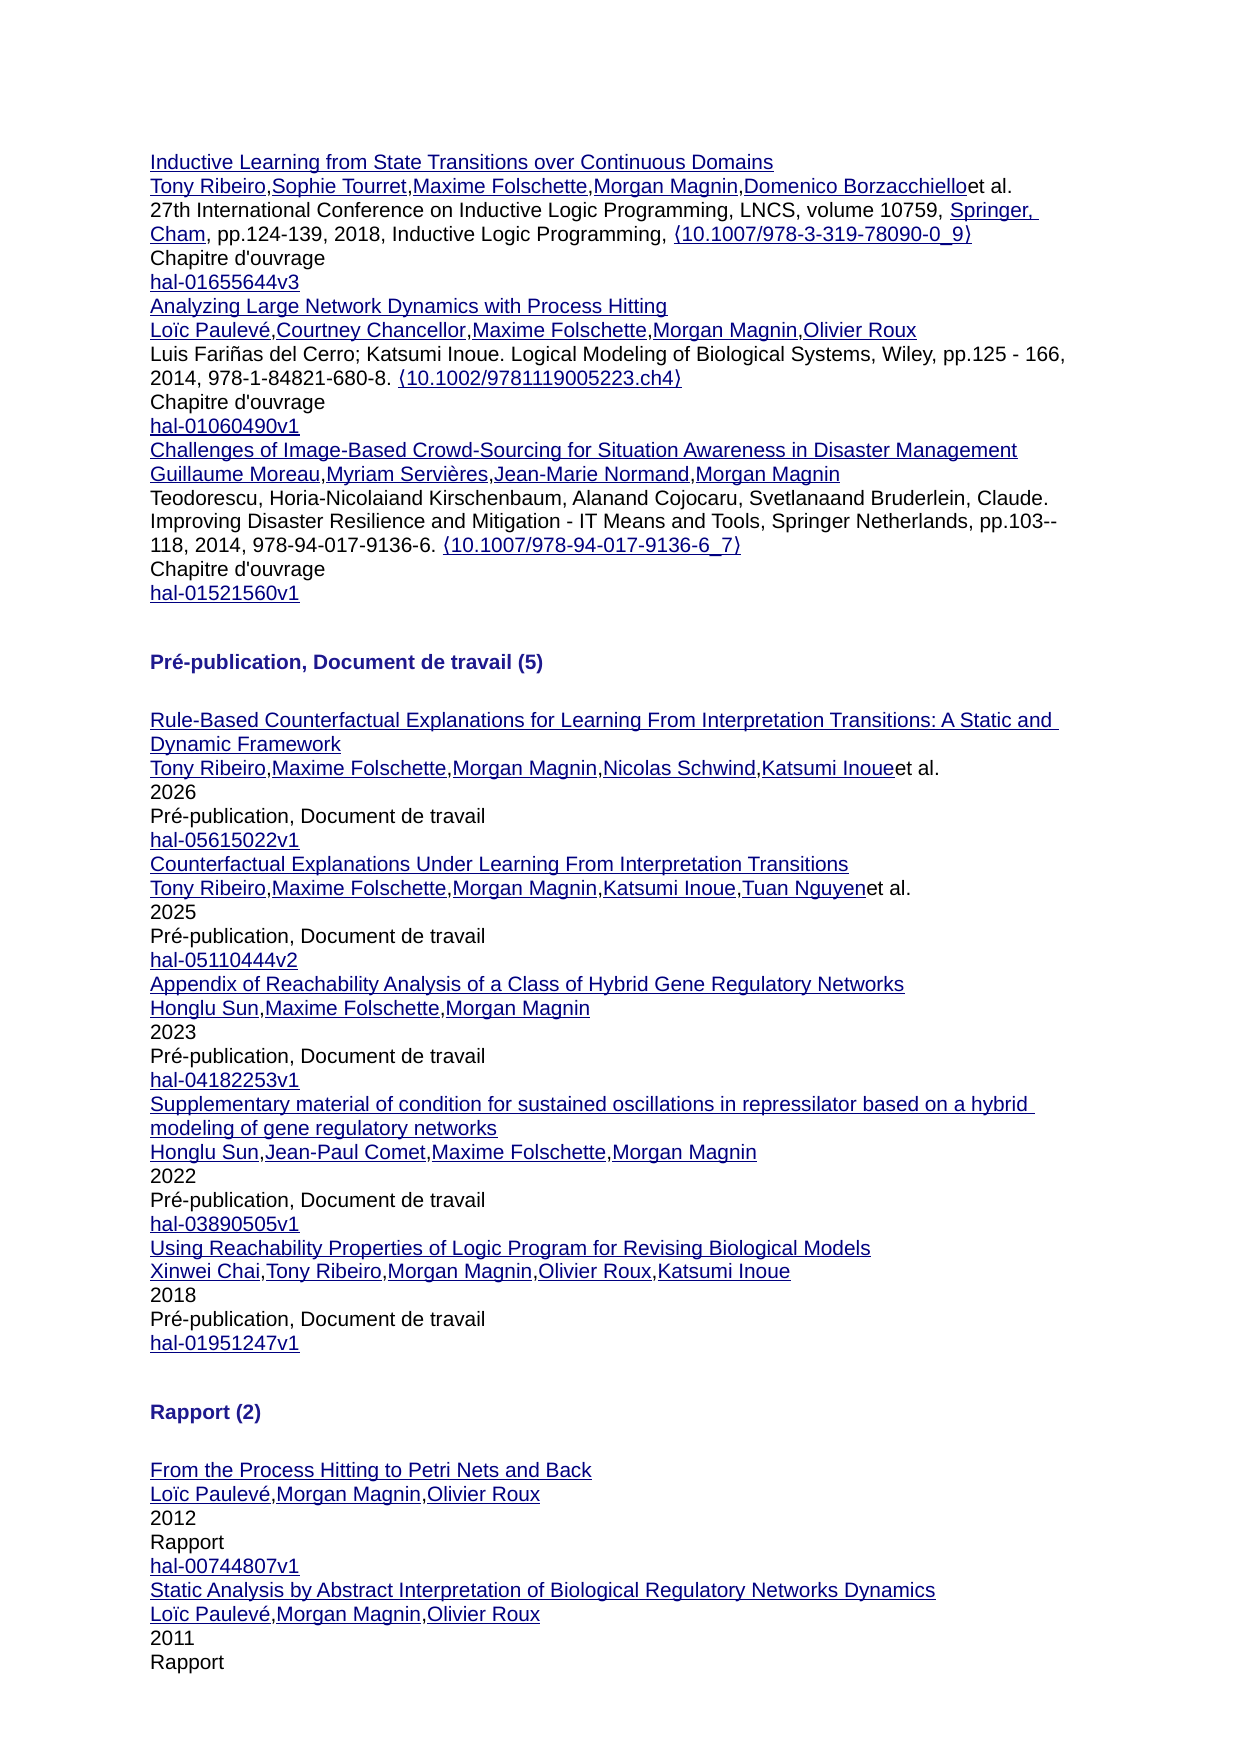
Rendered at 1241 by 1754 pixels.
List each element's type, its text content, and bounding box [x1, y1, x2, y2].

table_cell Counterfactual Explanations Under Learning From Interpretation Transitions Tony Ribeiro,Maxime Folschette,Morgan Magnin,Katsumi Inoue,Tuan Nguyenet al. 2025 Pré-publication, Document de travail hal-05110444v2 [150, 852, 1090, 972]
table_cell Inductive Learning from State Transitions over Continuous Domains Tony Ribeiro,Sophie Tourret,Maxime Folschette,Morgan Magnin,Domenico Borzacchielloet al. 27th International Conference on Inductive Logic Programming, LNCS, volume 10759, Springer, Cham, pp.124-139, 2018, Inductive Logic Programming, ⟨10.1007/978-3-319-78090-0_9⟩ Chapitre d'ouvrage hal-01655644v3 [150, 150, 1090, 294]
table_cell Challenges of Image-Based Crowd-Sourcing for Situation Awareness in Disaster Management Guillaume Moreau,Myriam Servières,Jean-Marie Normand,Morgan Magnin Teodorescu, Horia-Nicolaiand Kirschenbaum, Alanand Cojocaru, Svetlanaand Bruderlein, Claude. Improving Disaster Resilience and Mitigation - IT Means and Tools, Springer Netherlands, pp.103--118, 2014, 978-94-017-9136-6. ⟨10.1007/978-94-017-9136-6_7⟩ Chapitre d'ouvrage hal-01521560v1 [150, 438, 1090, 605]
table_header From the Process Hitting to Petri Nets and Back Loïc Paulevé,Morgan Magnin,Olivier Roux 2012 Rapport hal-00744807v1 [150, 1458, 1090, 1578]
table_cell Appendix of Reachability Analysis of a Class of Hybrid Gene Regulatory Networks Honglu Sun,Maxime Folschette,Morgan Magnin 2023 Pré-publication, Document de travail hal-04182253v1 [150, 972, 1090, 1092]
table_header Rule-Based Counterfactual Explanations for Learning From Interpretation Transitions: A Static and Dynamic Framework Tony Ribeiro,Maxime Folschette,Morgan Magnin,Nicolas Schwind,Katsumi Inoueet al. 2026 Pré-publication, Document de travail hal-05615022v1 [150, 708, 1090, 852]
subtitle Rapport (2) [150, 1400, 1090, 1424]
table_cell Supplementary material of condition for sustained oscillations in repressilator based on a hybrid modeling of gene regulatory networks Honglu Sun,Jean-Paul Comet,Maxime Folschette,Morgan Magnin 2022 Pré-publication, Document de travail hal-03890505v1 [150, 1092, 1090, 1235]
table_cell Static Analysis by Abstract Interpretation of Biological Regulatory Networks Dynamics Loïc Paulevé,Morgan Magnin,Olivier Roux 2011 Rapport [150, 1578, 1090, 1674]
table_cell Using Reachability Properties of Logic Program for Revising Biological Models Xinwei Chai,Tony Ribeiro,Morgan Magnin,Olivier Roux,Katsumi Inoue 2018 Pré-publication, Document de travail hal-01951247v1 [150, 1235, 1090, 1355]
subtitle Pré-publication, Document de travail (5) [150, 650, 1090, 674]
table_cell Analyzing Large Network Dynamics with Process Hitting Loïc Paulevé,Courtney Chancellor,Maxime Folschette,Morgan Magnin,Olivier Roux Luis Fariñas del Cerro; Katsumi Inoue. Logical Modeling of Biological Systems, Wiley, pp.125 - 166, 2014, 978-1-84821-680-8. ⟨10.1002/9781119005223.ch4⟩ Chapitre d'ouvrage hal-01060490v1 [150, 294, 1090, 437]
